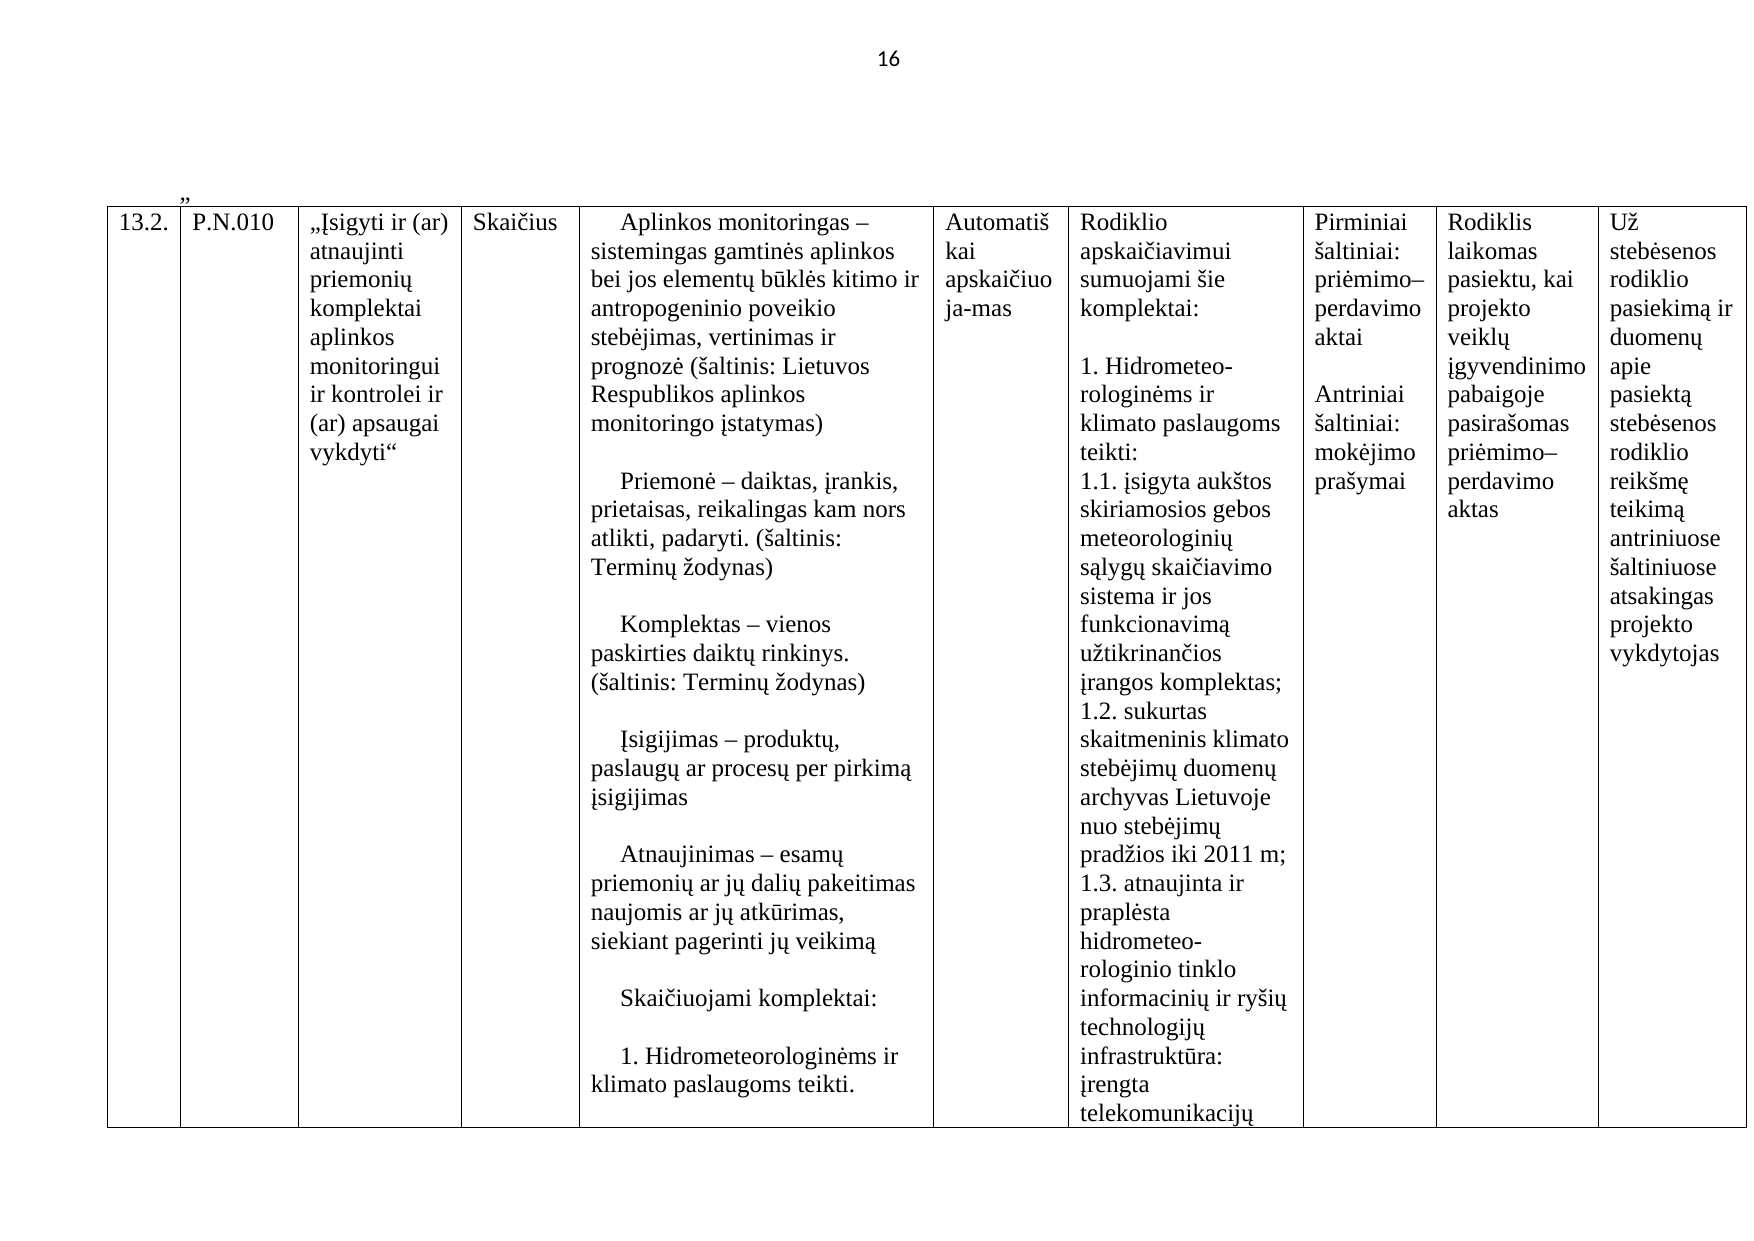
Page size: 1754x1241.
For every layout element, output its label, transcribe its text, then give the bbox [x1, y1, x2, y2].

table_header Skaičius [462, 207, 579, 1127]
table_header 13.2. [108, 207, 180, 1127]
table_header Rodiklio apskaičiavimui sumuojami šie komplektai: 1. Hidrometeo-rologinėms ir klimato paslaugoms teikti: 1.1. įsigyta aukštos skiriamosios gebos meteorologinių sąlygų skaičiavimo sistema ir jos funkcionavimą užtikrinančios įrangos komplektas; 1.2. sukurtas skaitmeninis klimato stebėjimų duomenų archyvas Lietuvoje nuo stebėjimų pradžios iki 2011 m; 1.3. atnaujinta ir praplėsta hidrometeo-rologinio tinklo informacinių ir ryšių technologijų infrastruktūra: įrengta telekomunikacijų [1069, 207, 1303, 1127]
table_header Už stebėsenos rodiklio pasiekimą ir duomenų apie pasiektą stebėsenos rodiklio reikšmę teikimą antriniuose šaltiniuose atsakingas projekto vykdytojas [1599, 207, 1746, 1127]
table_header Automatiškai apskaičiuoja-mas [934, 207, 1068, 1127]
table_header P.N.010 [181, 207, 298, 1127]
text „ [107, 177, 1669, 206]
table_header Pirminiai šaltiniai: priėmimo–perdavimo aktai Antriniai šaltiniai: mokėjimo prašymai [1304, 207, 1436, 1127]
table_header „Įsigyti ir (ar) atnaujinti priemonių komplektai aplinkos monitoringui ir kontrolei ir (ar) apsaugai vykdyti“ [299, 207, 461, 1127]
table_header Aplinkos monitoringas – sistemingas gamtinės aplinkos bei jos elementų būklės kitimo ir antropogeninio poveikio stebėjimas, vertinimas ir prognozė (šaltinis: Lietuvos Respublikos aplinkos monitoringo įstatymas) Priemonė – daiktas, įrankis, prietaisas, reikalingas kam nors atlikti, padaryti. (šaltinis: Terminų žodynas) Komplektas – vienos paskirties daiktų rinkinys. (šaltinis: Terminų žodynas) Įsigijimas – produktų, paslaugų ar procesų per pirkimą įsigijimas Atnaujinimas – esamų priemonių ar jų dalių pakeitimas naujomis ar jų atkūrimas, siekiant pagerinti jų veikimą Skaičiuojami komplektai: 1. Hidrometeorologinėms ir klimato paslaugoms teikti. [580, 207, 933, 1127]
table_header Rodiklis laikomas pasiektu, kai projekto veiklų įgyvendinimo pabaigoje pasirašomas priėmimo– perdavimo aktas [1437, 207, 1598, 1127]
